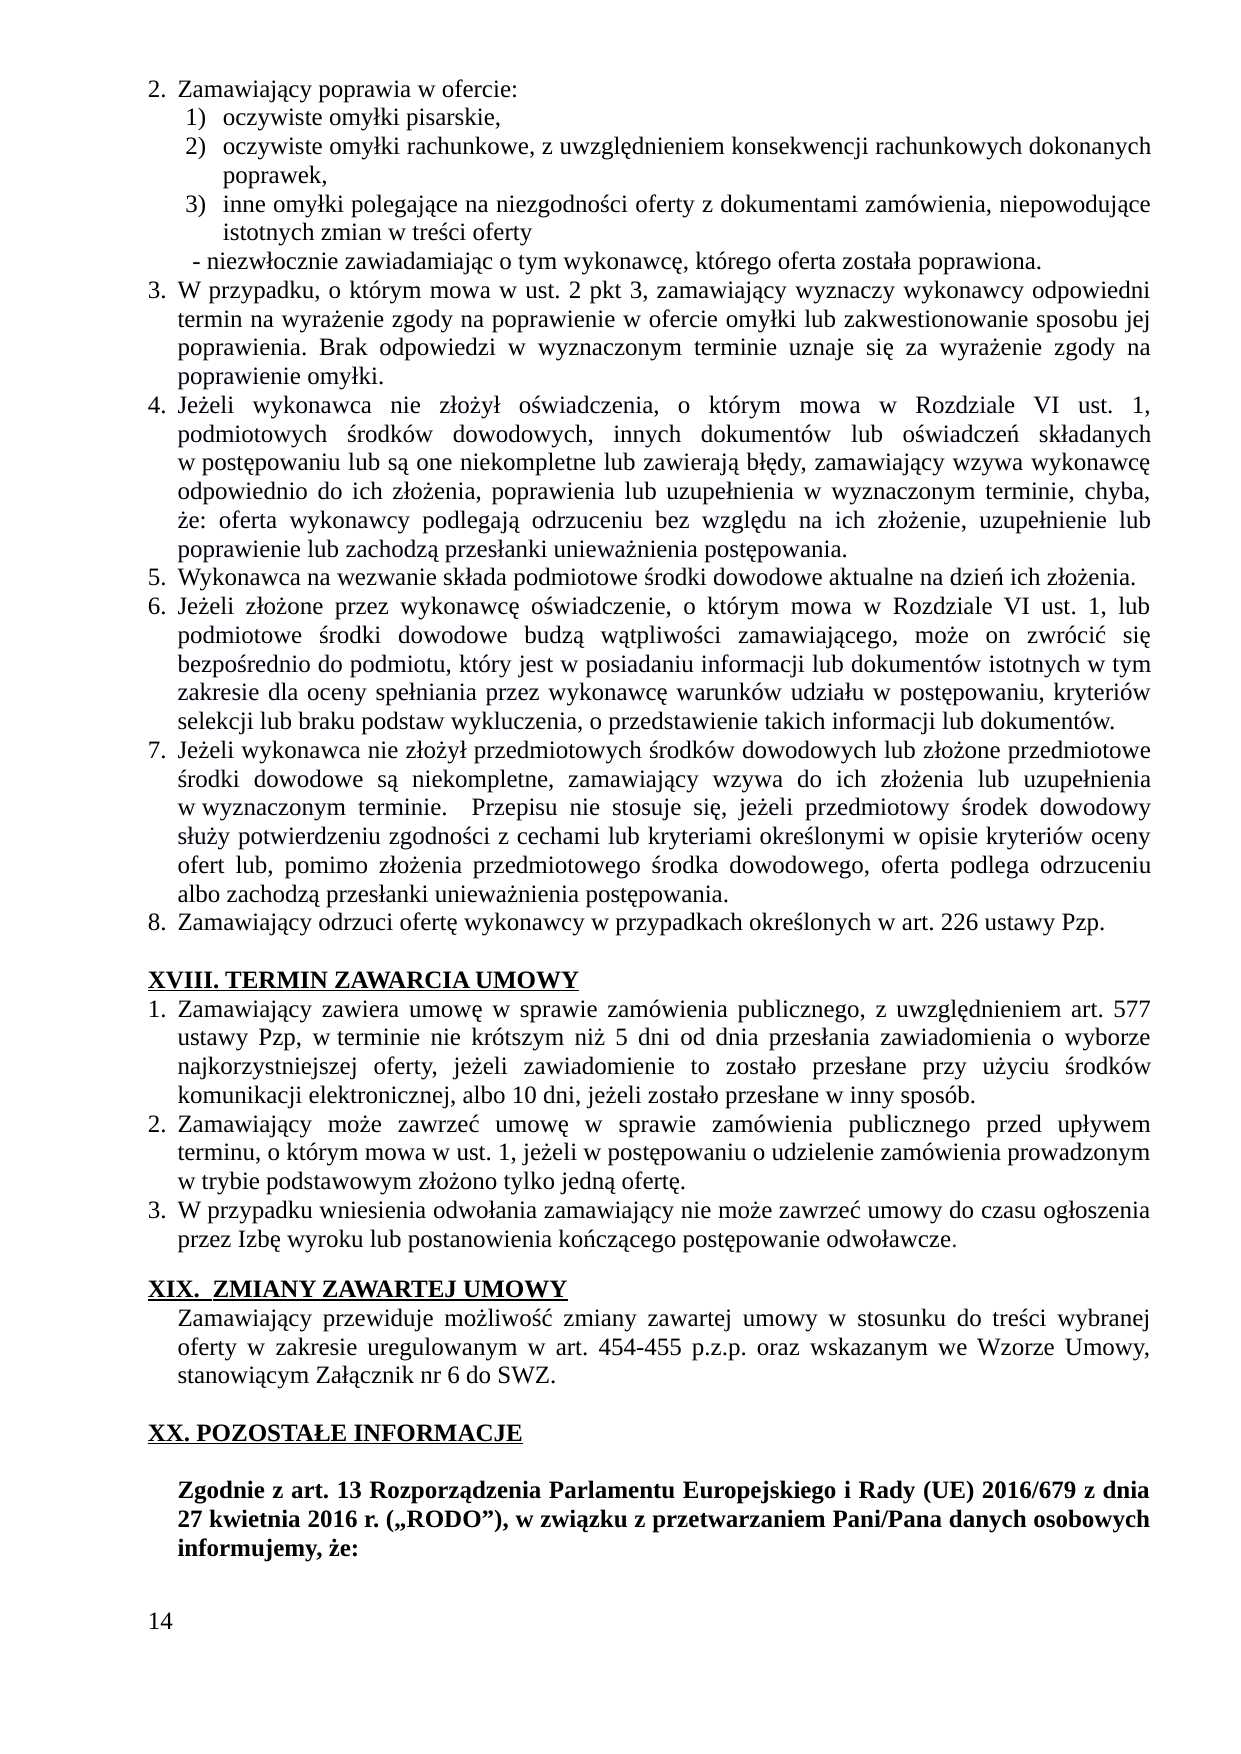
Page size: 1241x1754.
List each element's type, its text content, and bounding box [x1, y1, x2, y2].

list W przypadku wniesienia odwołania zamawiający nie może zawrzeć umowy do czasu ogłoszenia przez Izbę wyroku lub postanowienia kończącego postępowanie odwoławcze. [148, 1195, 1152, 1252]
list inne omyłki polegające na niezgodności oferty z dokumentami zamówienia, niepowodujące istotnych zmian w treści oferty [185, 189, 1152, 246]
list W przypadku, o którym mowa w ust. 2 pkt 3, zamawiający wyznaczy wykonawcy odpowiedni termin na wyrażenie zgody na poprawienie w ofercie omyłki lub zakwestionowanie sposobu jej poprawienia. Brak odpowiedzi w wyznaczonym terminie uznaje się za wyrażenie zgody na poprawienie omyłki. [148, 275, 1152, 390]
text Zgodnie z art. 13 Rozporządzenia Parlamentu Europejskiego i Rady (UE) 2016/679 z dnia 27 kwietnia 2016 r. („RODO”), w związku z przetwarzaniem Pani/Pana danych osobowych informujemy, że: [177, 1475, 1152, 1562]
list Zamawiający odrzuci ofertę wykonawcy w przypadkach określonych w art. 226 ustawy Pzp. [148, 907, 1152, 936]
text Zamawiający przewiduje możliwość zmiany zawartej umowy w stosunku do treści wybranej oferty w zakresie uregulowanym w art. 454-455 p.z.p. oraz wskazanym we Wzorze Umowy, stanowiącym Załącznik nr 6 do SWZ. [177, 1303, 1152, 1389]
list Jeżeli wykonawca nie złożył oświadczenia, o którym mowa w Rozdziale VI ust. 1, podmiotowych środków dowodowych, innych dokumentów lub oświadczeń składanych w postępowaniu lub są one niekompletne lub zawierają błędy, zamawiający wzywa wykonawcę odpowiednio do ich złożenia, poprawienia lub uzupełnienia w wyznaczonym terminie, chyba, że: oferta wykonawcy podlegają odrzuceniu bez względu na ich złożenie, uzupełnienie lub poprawienie lub zachodzą przesłanki unieważnienia postępowania. [148, 390, 1152, 562]
list Zamawiający może zawrzeć umowę w sprawie zamówienia publicznego przed upływem terminu, o którym mowa w ust. 1, jeżeli w postępowaniu o udzielenie zamówienia prowadzonym w trybie podstawowym złożono tylko jedną ofertę. [148, 1109, 1152, 1195]
text - niezwłocznie zawiadamiając o tym wykonawcę, którego oferta została poprawiona. [177, 246, 1152, 275]
text XIX. ZMIANY ZAWARTEJ UMOWY [148, 1274, 1152, 1303]
list oczywiste omyłki pisarskie, [185, 102, 1152, 131]
text XX. POZOSTAŁE INFORMACJE [148, 1418, 1152, 1447]
list Wykonawca na wezwanie składa podmiotowe środki dowodowe aktualne na dzień ich złożenia. [148, 562, 1152, 591]
list Jeżeli złożone przez wykonawcę oświadczenie, o którym mowa w Rozdziale VI ust. 1, lub podmiotowe środki dowodowe budzą wątpliwości zamawiającego, może on zwrócić się bezpośrednio do podmiotu, który jest w posiadaniu informacji lub dokumentów istotnych w tym zakresie dla oceny spełniania przez wykonawcę warunków udziału w postępowaniu, kryteriów selekcji lub braku podstaw wykluczenia, o przedstawienie takich informacji lub dokumentów. [148, 591, 1152, 735]
list Jeżeli wykonawca nie złożył przedmiotowych środków dowodowych lub złożone przedmiotowe środki dowodowe są niekompletne, zamawiający wzywa do ich złożenia lub uzupełnienia w wyznaczonym terminie. Przepisu nie stosuje się, jeżeli przedmiotowy środek dowodowy służy potwierdzeniu zgodności z cechami lub kryteriami określonymi w opisie kryteriów oceny ofert lub, pomimo złożenia przedmiotowego środka dowodowego, oferta podlega odrzuceniu albo zachodzą przesłanki unieważnienia postępowania. [148, 735, 1152, 907]
list oczywiste omyłki rachunkowe, z uwzględnieniem konsekwencji rachunkowych dokonanych poprawek, [185, 131, 1152, 189]
list Zamawiający poprawia w ofercie: [148, 74, 1152, 102]
text XVIII. TERMIN ZAWARCIA UMOWY [148, 965, 1152, 994]
list Zamawiający zawiera umowę w sprawie zamówienia publicznego, z uwzględnieniem art. 577 ustawy Pzp, w terminie nie krótszym niż 5 dni od dnia przesłania zawiadomienia o wyborze najkorzystniejszej oferty, jeżeli zawiadomienie to zostało przesłane przy użyciu środków komunikacji elektronicznej, albo 10 dni, jeżeli zostało przesłane w inny sposób. [148, 994, 1152, 1109]
